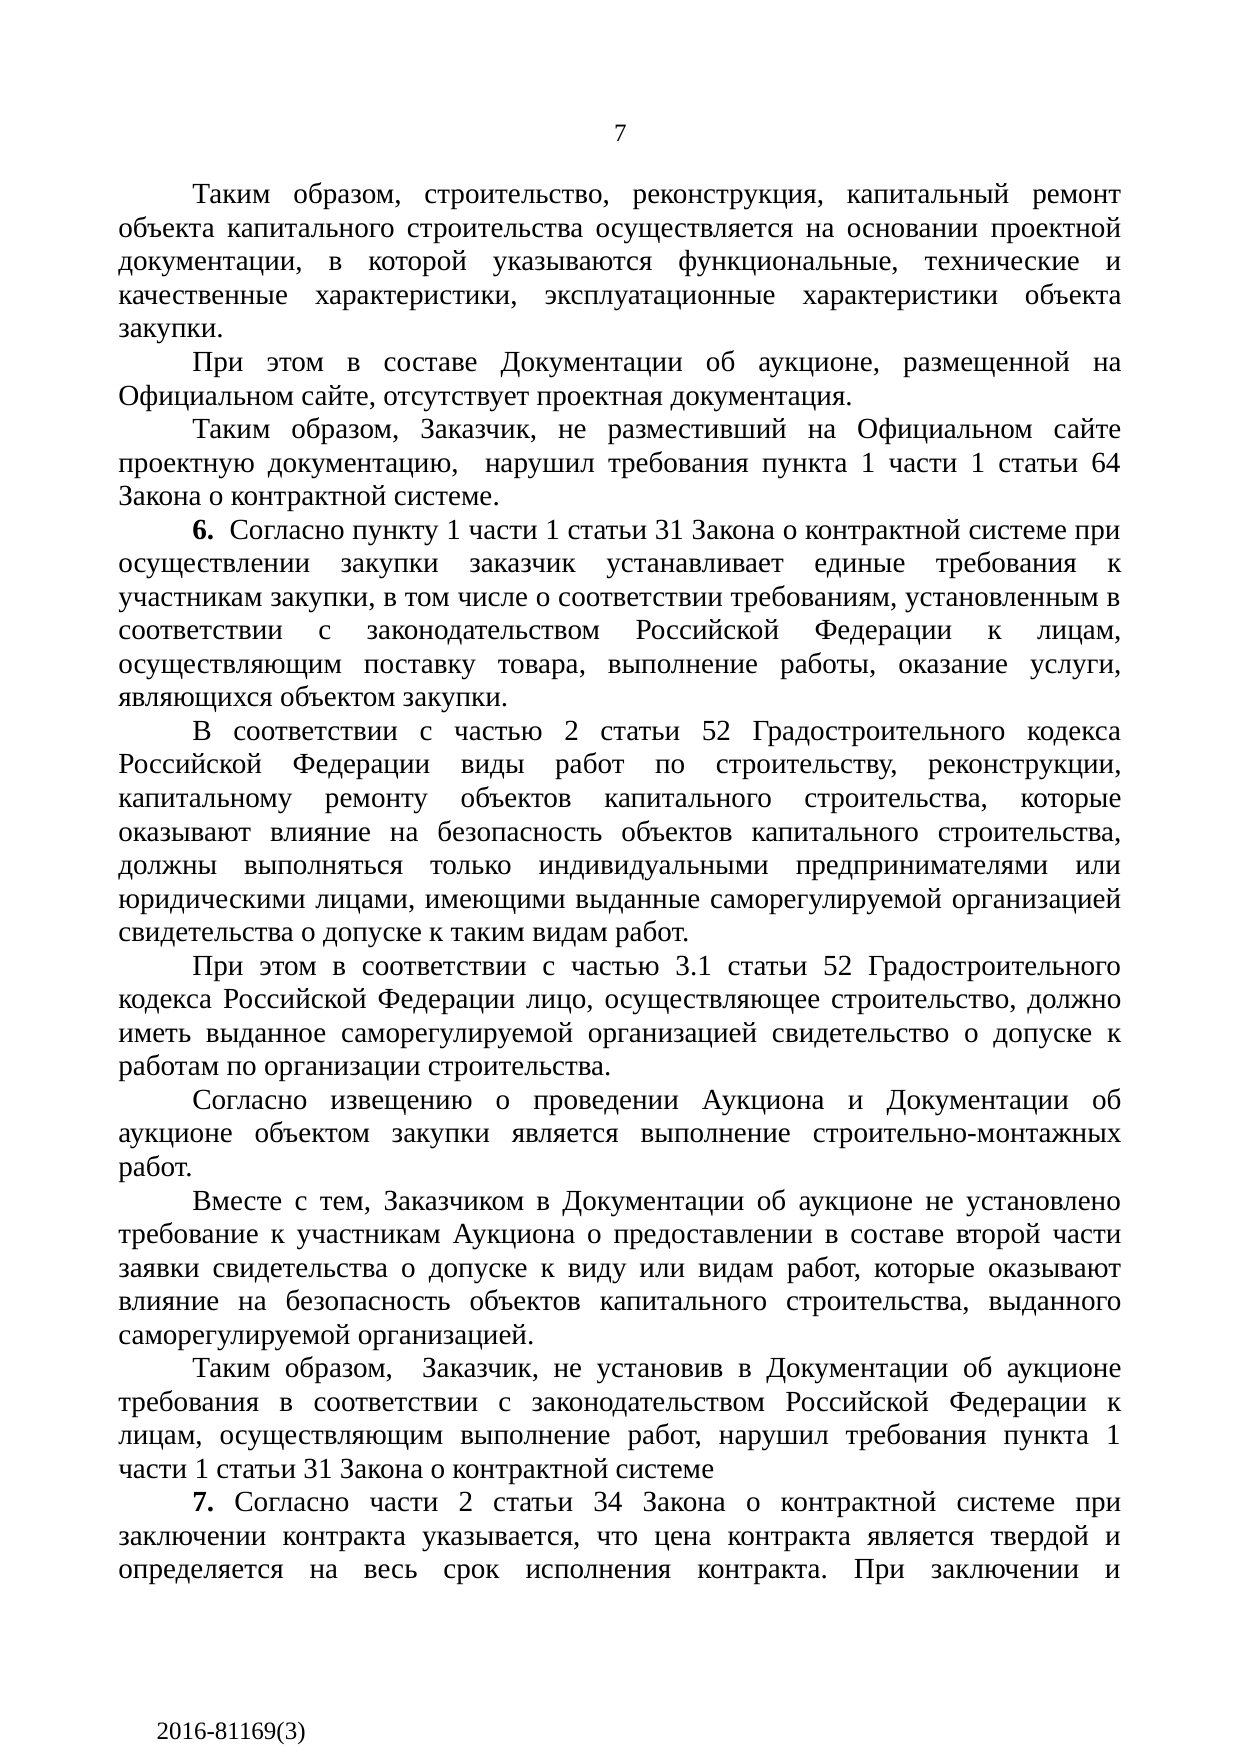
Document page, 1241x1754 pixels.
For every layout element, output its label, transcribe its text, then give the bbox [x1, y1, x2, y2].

text При этом в соответствии с частью 3.1 статьи 52 Градостроительного кодекса Российской Федерации лицо, осуществляющее строительство, должно иметь выданное саморегулируемой организацией свидетельство о допуске к работам по организации строительства. [118, 948, 1122, 1082]
text Вместе с тем, Заказчиком в Документации об аукционе не установлено требование к участникам Аукциона о предоставлении в составе второй части заявки свидетельства о допуске к виду или видам работ, которые оказывают влияние на безопасность объектов капитального строительства, выданного саморегулируемой организацией. [118, 1183, 1122, 1350]
text В соответствии с частью 2 статьи 52 Градостроительного кодекса Российской Федерации виды работ по строительству, реконструкции, капитальному ремонту объектов капитального строительства, которые оказывают влияние на безопасность объектов капитального строительства, должны выполняться только индивидуальными предпринимателями или юридическими лицами, имеющими выданные саморегулируемой организацией свидетельства о допуске к таким видам работ. [118, 713, 1122, 948]
text Таким образом, Заказчик, не установив в Документации об аукционе требования в соответствии с законодательством Российской Федерации к лицам, осуществляющим выполнение работ, нарушил требования пункта 1 части 1 статьи 31 Закона о контрактной системе [118, 1350, 1122, 1484]
text Таким образом, строительство, реконструкция, капитальный ремонт объекта капитального строительства осуществляется на основании проектной документации, в которой указываются функциональные, технические и качественные характеристики, эксплуатационные характеристики объекта закупки. [118, 176, 1122, 344]
text При этом в составе Документации об аукционе, размещенной на Официальном сайте, отсутствует проектная документация. [118, 344, 1122, 411]
text 7. Согласно части 2 статьи 34 Закона о контрактной системе при заключении контракта указывается, что цена контракта является твердой и определяется на весь срок исполнения контракта. При заключении и [118, 1484, 1122, 1585]
text 6. Согласно пункту 1 части 1 статьи 31 Закона о контрактной системе при осуществлении закупки заказчик устанавливает единые требования к участникам закупки, в том числе о соответствии требованиям, установленным в соответствии с законодательством Российской Федерации к лицам, осуществляющим поставку товара, выполнение работы, оказание услуги, являющихся объектом закупки. [118, 512, 1122, 713]
text Согласно извещению о проведении Аукциона и Документации об аукционе объектом закупки является выполнение строительно-монтажных работ. [118, 1082, 1122, 1183]
text Таким образом, Заказчик, не разместивший на Официальном сайте проектную документацию, нарушил требования пункта 1 части 1 статьи 64 Закона о контрактной системе. [118, 411, 1122, 512]
